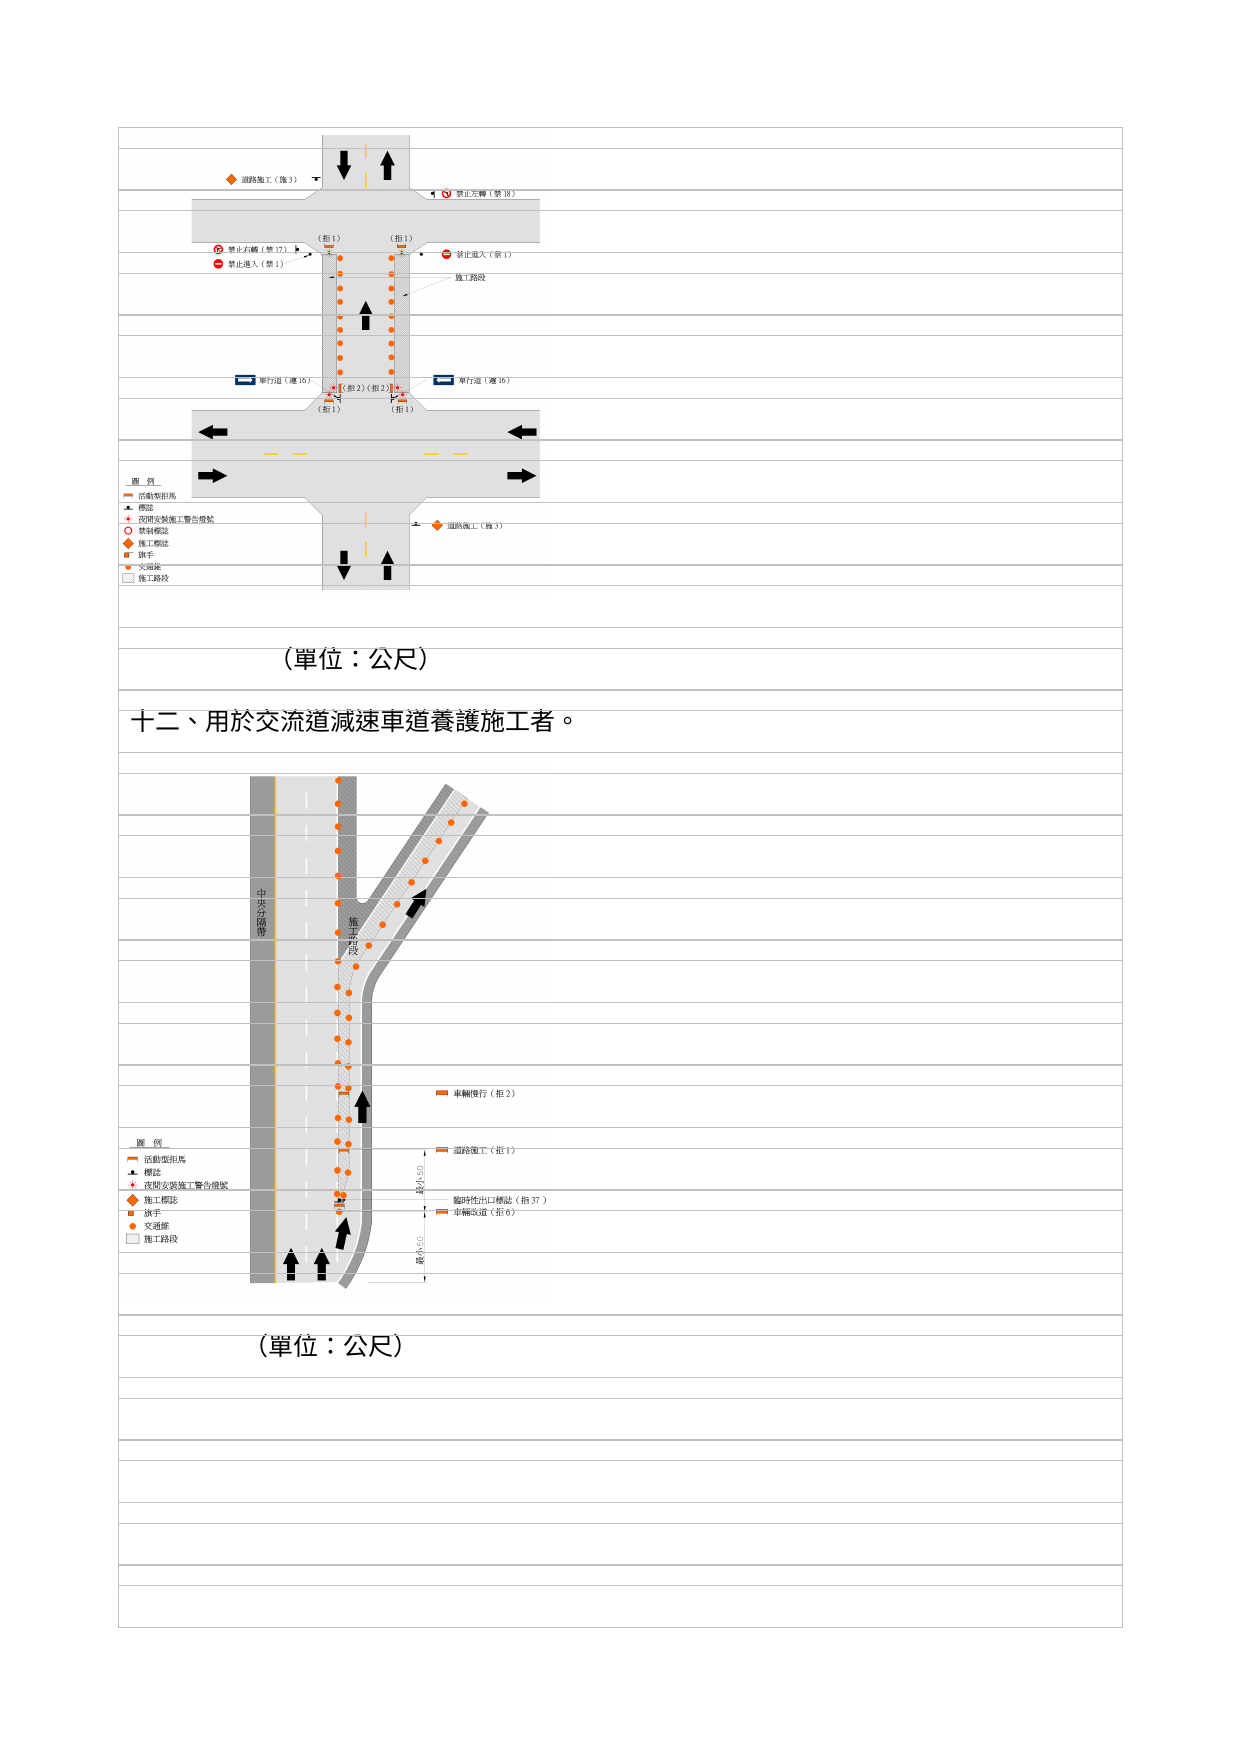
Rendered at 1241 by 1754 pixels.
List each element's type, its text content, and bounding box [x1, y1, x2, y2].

picture [119, 461, 548, 502]
picture [119, 191, 548, 210]
picture [119, 1253, 551, 1273]
text [119, 691, 1122, 710]
text [119, 678, 1122, 689]
picture [119, 1086, 551, 1127]
picture [119, 253, 548, 273]
picture [119, 878, 551, 898]
picture [119, 961, 551, 1002]
picture [119, 836, 551, 877]
picture [119, 1211, 551, 1252]
text （單位：公尺） [119, 649, 1122, 678]
text （單位：公尺） [119, 1336, 1122, 1366]
picture [119, 149, 548, 189]
picture [119, 586, 548, 599]
picture [119, 399, 548, 439]
picture [119, 899, 551, 939]
picture [119, 1128, 551, 1148]
picture [119, 774, 551, 814]
picture [119, 128, 548, 148]
picture [119, 816, 551, 835]
picture [119, 316, 548, 335]
picture [119, 1066, 551, 1085]
picture [119, 524, 548, 564]
picture [119, 1024, 551, 1064]
picture [119, 941, 551, 960]
picture [119, 378, 548, 398]
picture [119, 441, 548, 460]
picture [119, 211, 548, 252]
picture [119, 1149, 551, 1189]
picture [119, 1003, 551, 1023]
text [119, 1316, 1122, 1335]
text [119, 628, 1122, 648]
picture [119, 566, 548, 585]
picture [119, 503, 548, 523]
picture [119, 1274, 551, 1299]
text [119, 616, 1122, 627]
picture [119, 1191, 551, 1210]
picture [119, 274, 548, 314]
picture [119, 336, 548, 377]
text [119, 1303, 1122, 1314]
text 十二、用於交流道減速車道養護施工者。 [119, 711, 1122, 741]
picture [119, 766, 551, 773]
